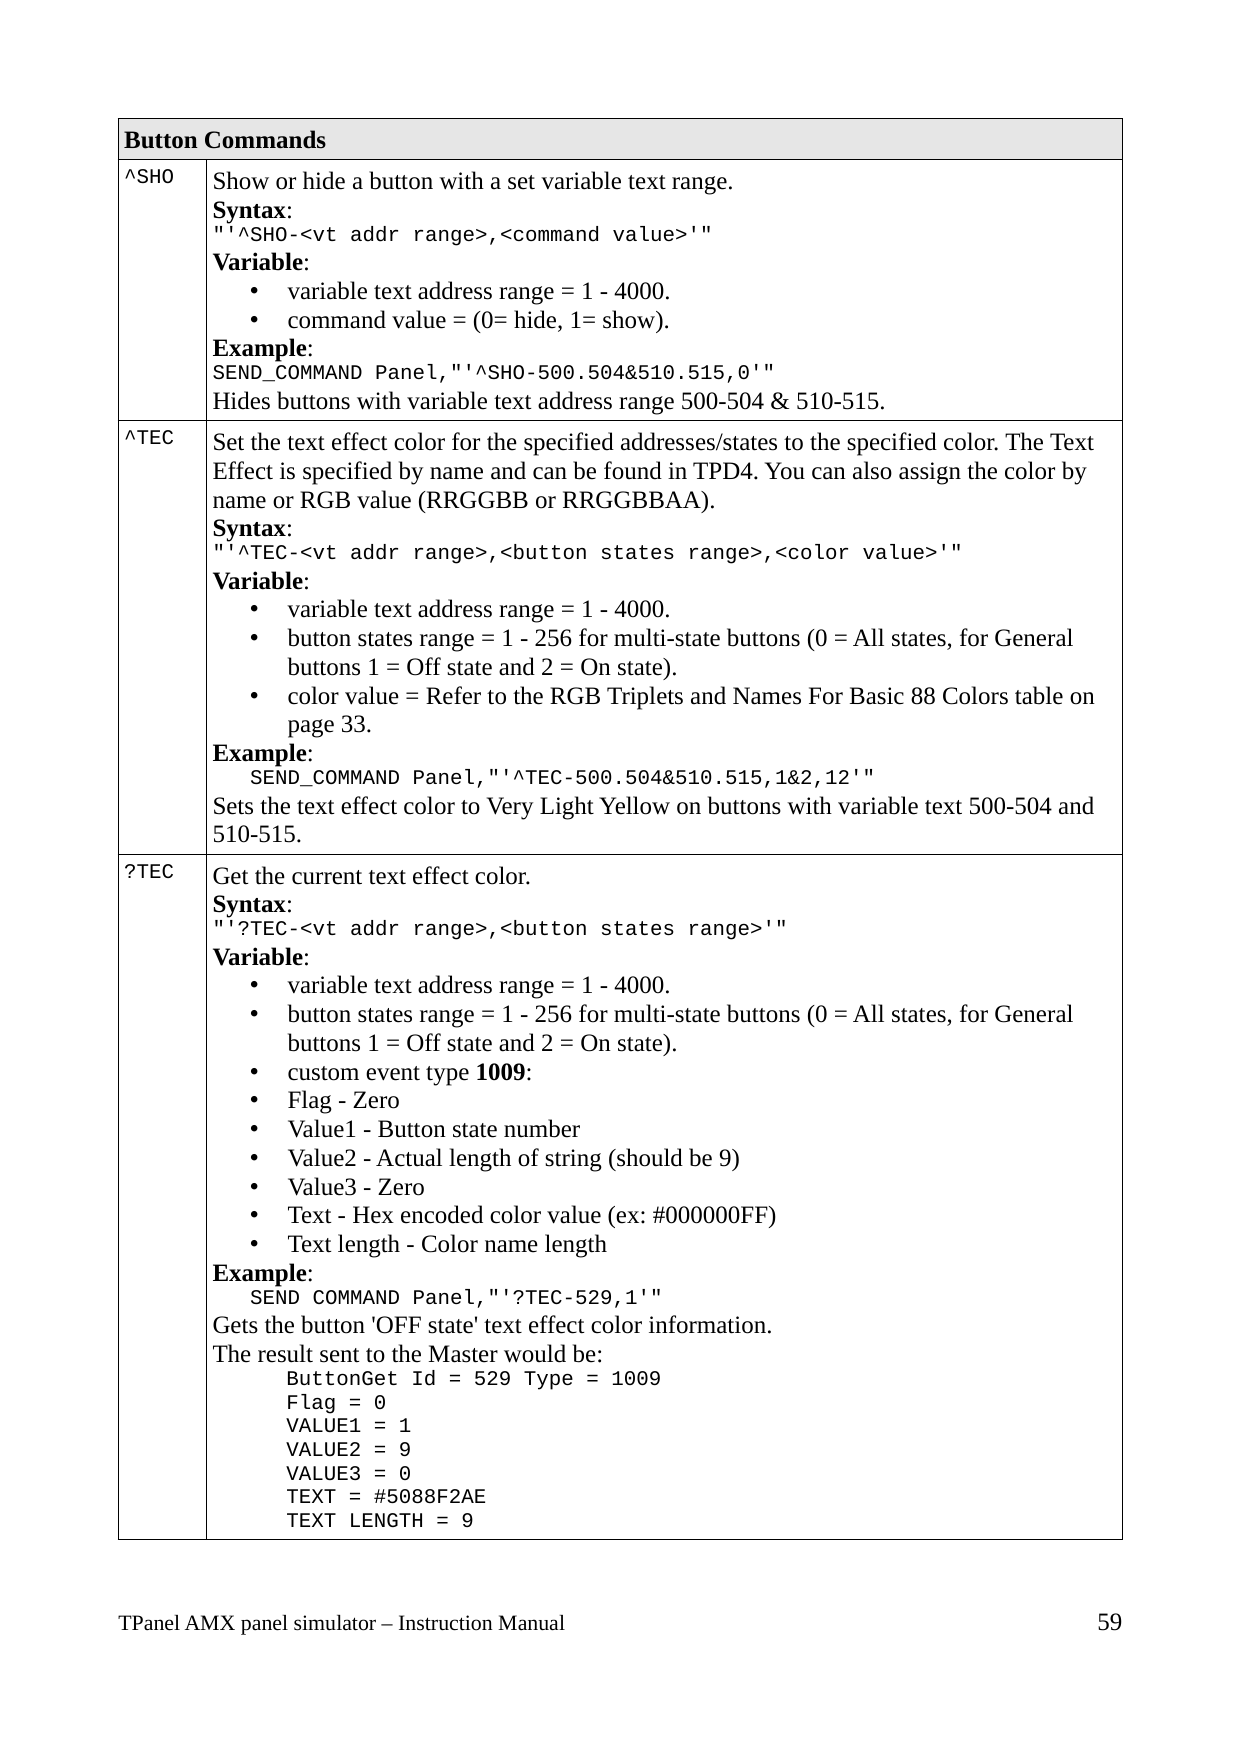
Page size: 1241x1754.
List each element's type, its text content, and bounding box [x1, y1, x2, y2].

table_cell ^TEC [119, 421, 206, 854]
table_cell Set the text effect color for the specified addresses/states to the specified color. The Text Effect is specified by name and can be found in TPD4. You can also assign the color by name or RGB value (RRGGBB or RRGGBBAA). Syntax: "'^TEC-<vt addr range>,<button states range>,<color value>'" Variable: variable text address range = 1 - 4000. button states range = 1 - 256 for multi-state buttons (0 = All states, for General buttons 1 = Off state and 2 = On state). color value = Refer to the RGB Triplets and Names For Basic 88 Colors table on page 33. Example: SEND_COMMAND Panel,"'^TEC-500.504&510.515,1&2,12'" Sets the text effect color to Very Light Yellow on buttons with variable text 500-504 and 510-515. [207, 421, 1122, 854]
table_cell Show or hide a button with a set variable text range. Syntax: "'^SHO-<vt addr range>,<command value>'" Variable: variable text address range = 1 - 4000. command value = (0= hide, 1= show). Example: SEND_COMMAND Panel,"'^SHO-500.504&510.515,0'" Hides buttons with variable text address range 500-504 & 510-515. [207, 160, 1122, 420]
table_cell ^SHO [119, 160, 206, 420]
table_cell Get the current text effect color. Syntax: "'?TEC-<vt addr range>,<button states range>'" Variable: variable text address range = 1 - 4000. button states range = 1 - 256 for multi-state buttons (0 = All states, for General buttons 1 = Off state and 2 = On state). custom event type 1009: Flag - Zero Value1 - Button state number Value2 - Actual length of string (should be 9) Value3 - Zero Text - Hex encoded color value (ex: #000000FF) Text length - Color name length Example: SEND COMMAND Panel,"'?TEC-529,1'" Gets the button 'OFF state' text effect color information. The result sent to the Master would be: ButtonGet Id = 529 Type = 1009 Flag = 0 VALUE1 = 1 VALUE2 = 9 VALUE3 = 0 TEXT = #5088F2AE TEXT LENGTH = 9 [207, 855, 1122, 1539]
table_cell ?TEC [119, 855, 206, 1539]
table_header Button Commands [119, 119, 1122, 159]
